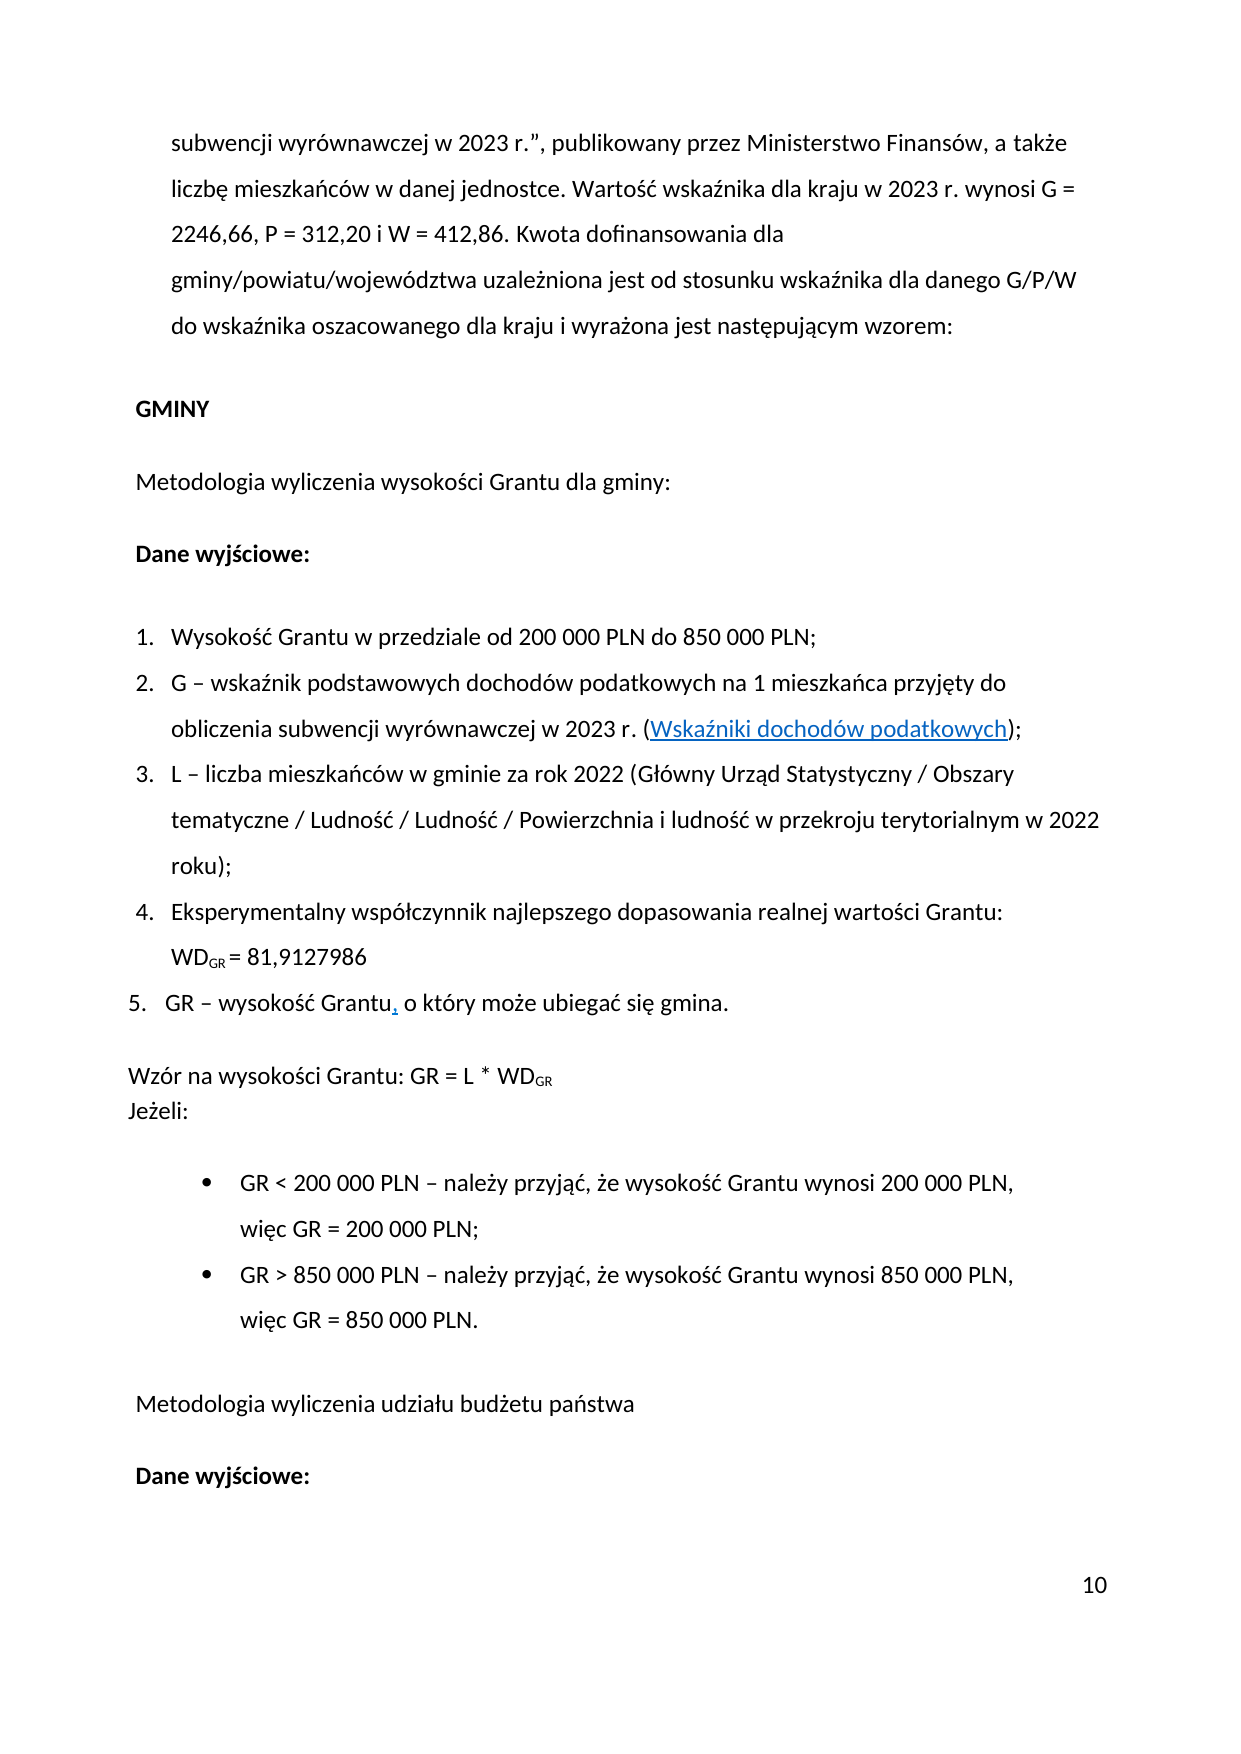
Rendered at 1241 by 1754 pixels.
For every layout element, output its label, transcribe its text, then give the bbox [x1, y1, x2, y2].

subtitle Metodologia wyliczenia wysokości Grantu dla gminy: [135, 466, 1107, 496]
list Wysokość Grantu w przedziale od 200 000 PLN do 850 000 PLN; [135, 621, 1107, 652]
subtitle GMINY [135, 393, 1107, 424]
list G – wskaźnik podstawowych dochodów podatkowych na 1 mieszkańca przyjęty do obliczenia subwencji wyrównawczej w 2023 r. (Wskaźniki dochodów podatkowych); [135, 667, 1107, 743]
subtitle Metodologia wyliczenia udziału budżetu państwa [135, 1388, 1107, 1418]
text Dane wyjściowe: [135, 538, 1107, 569]
text Wzór na wysokości Grantu: GR = L * WDGR Jeżeli: [128, 1060, 1107, 1125]
list L – liczba mieszkańców w gminie za rok 2022 (Główny Urząd Statystyczny / Obszary tematyczne / Ludność / Ludność / Powierzchnia i ludność w przekroju terytorialnym w 2022 roku); [135, 759, 1107, 881]
list GR < 200 000 PLN – należy przyjąć, że wysokość Grantu wynosi 200 000 PLN, więc GR = 200 000 PLN; [202, 1167, 1107, 1243]
list GR > 850 000 PLN – należy przyjąć, że wysokość Grantu wynosi 850 000 PLN, więc GR = 850 000 PLN. [202, 1259, 1107, 1335]
list Eksperymentalny współczynnik najlepszego dopasowania realnej wartości Grantu: WDGR = 81,9127986 [135, 896, 1107, 972]
text Dane wyjściowe: [135, 1460, 1107, 1491]
list GR – wysokość Grantu, o który może ubiegać się gmina. [128, 987, 1107, 1018]
list subwencji wyrównawczej w 2023 r.”, publikowany przez Ministerstwo Finansów, a także liczbę mieszkańców w danej jednostce. Wartość wskaźnika dla kraju w 2023 r. wynosi G = 2246,66, P = 312,20 i W = 412,86. Kwota dofinansowania dla gminy/powiatu/województwa uzależniona jest od stosunku wskaźnika dla danego G/P/W do wskaźnika oszacowanego dla kraju i wyrażona jest następującym wzorem: [135, 127, 1093, 341]
